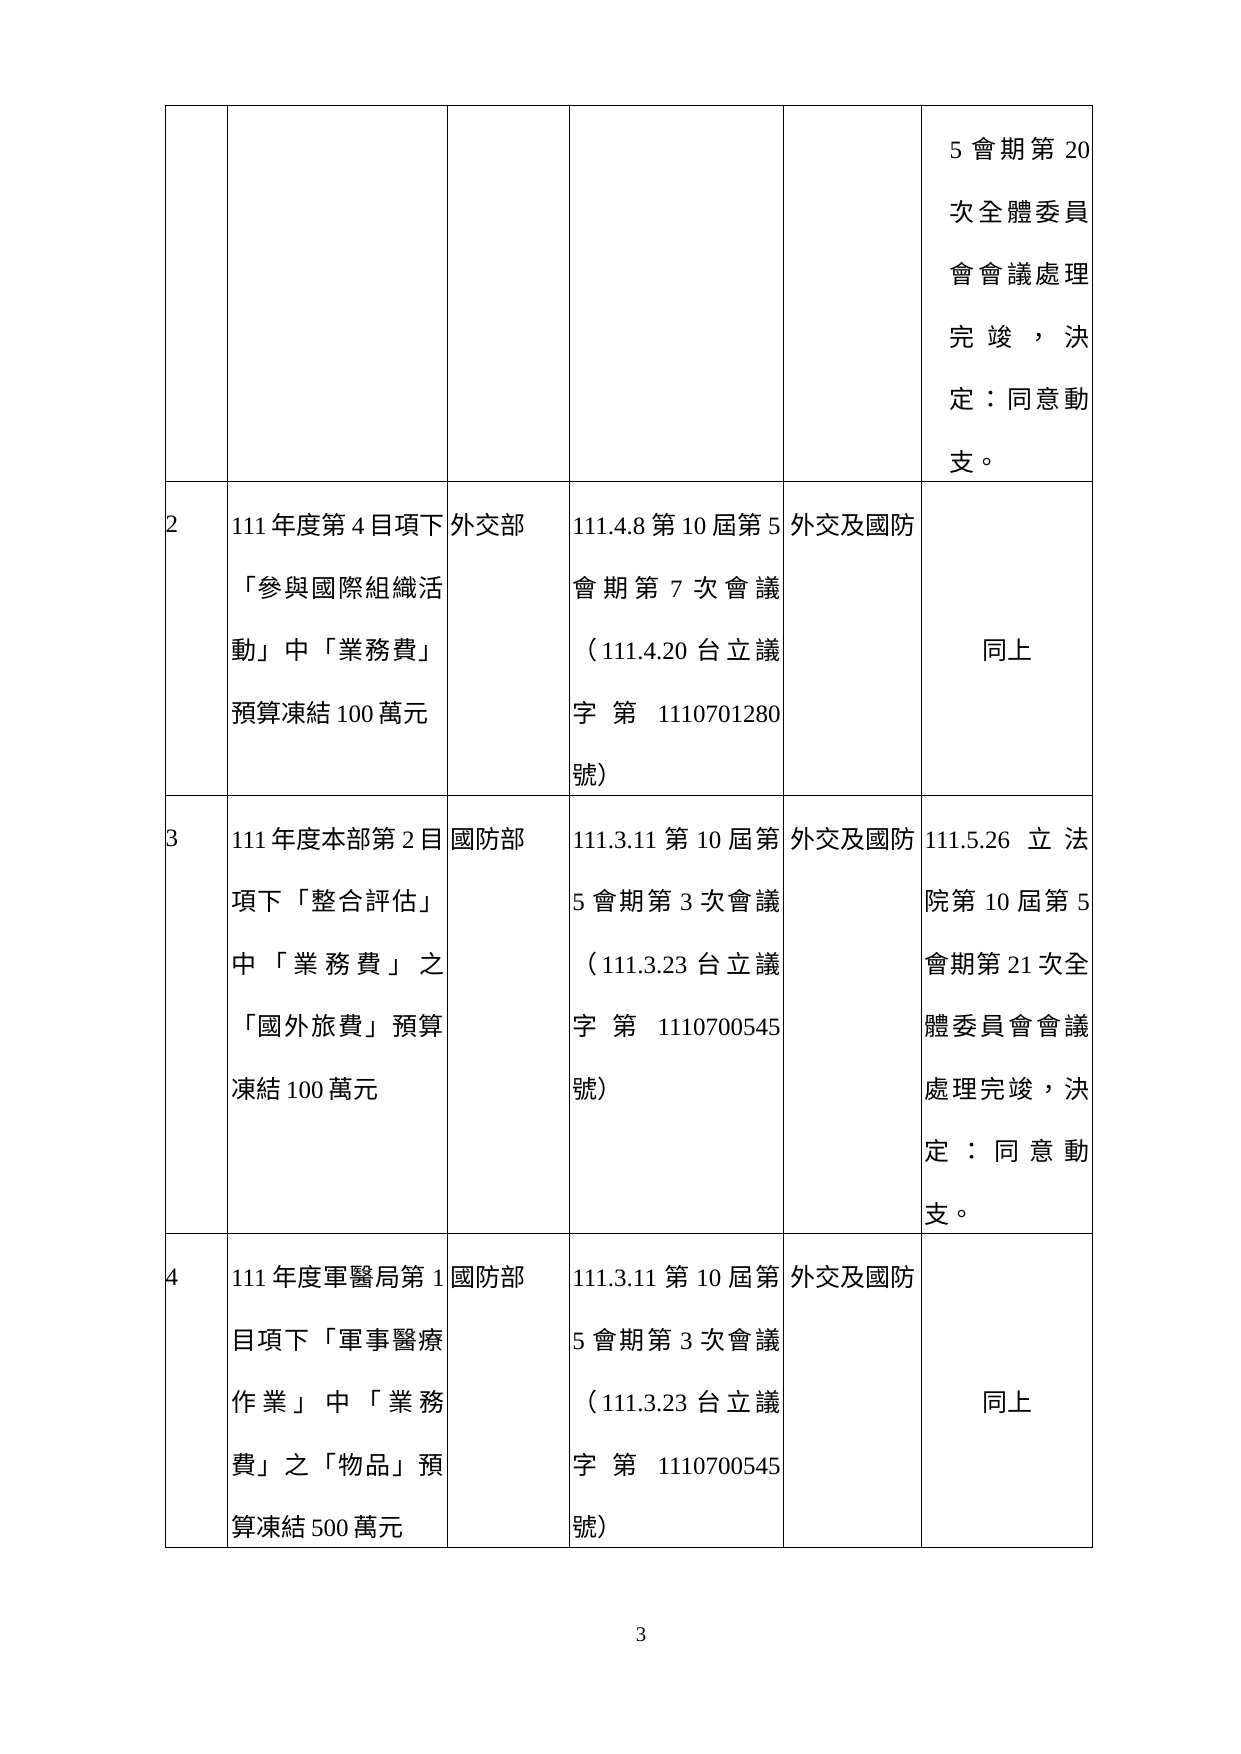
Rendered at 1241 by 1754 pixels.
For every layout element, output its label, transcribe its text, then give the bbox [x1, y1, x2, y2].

table_cell 111.3.11第10屆第5會期第3次會議（111.3.23台立議字第1110700545號） [570, 1234, 783, 1547]
table_cell 111.4.8第10屆第5會期第7次會議（111.4.20台立議字第1110701280號） [570, 482, 783, 795]
table_cell 外交及國防 [784, 1234, 921, 1547]
table_cell 國防部 [448, 1234, 569, 1547]
table_cell 外交部 [448, 482, 569, 795]
table_cell [784, 106, 921, 481]
table_cell 外交及國防 [784, 796, 921, 1233]
table_cell 111年度第4目項下「參與國際組織活動」中「業務費」預算凍結100萬元 [228, 482, 447, 795]
table_cell 國防部 [448, 796, 569, 1233]
table_cell 111.5.26立法院第10屆第5會期第21次全體委員會會議處理完竣，決定：同意動支。 [922, 796, 1092, 1233]
table_cell 同上 [922, 482, 1092, 795]
table_cell 111.3.11第10屆第5會期第3次會議（111.3.23台立議字第1110700545號） [570, 796, 783, 1233]
table_cell [166, 796, 227, 1233]
table_cell [166, 1234, 227, 1547]
table_cell [448, 106, 569, 481]
table_cell [166, 482, 227, 795]
table_cell [570, 106, 783, 481]
table_cell 5會期第20次全體委員會會議處理完竣，決定：同意動支。 [922, 106, 1092, 481]
table_cell [166, 106, 227, 481]
table_cell 同上 [922, 1234, 1092, 1547]
table_cell 111年度軍醫局第1目項下「軍事醫療作業」中「業務費」之「物品」預算凍結500萬元 [228, 1234, 447, 1547]
table_cell 外交及國防 [784, 482, 921, 795]
table_cell [228, 106, 447, 481]
table_cell 111年度本部第2目項下「整合評估」中「業務費」之「國外旅費」預算凍結100萬元 [228, 796, 447, 1233]
